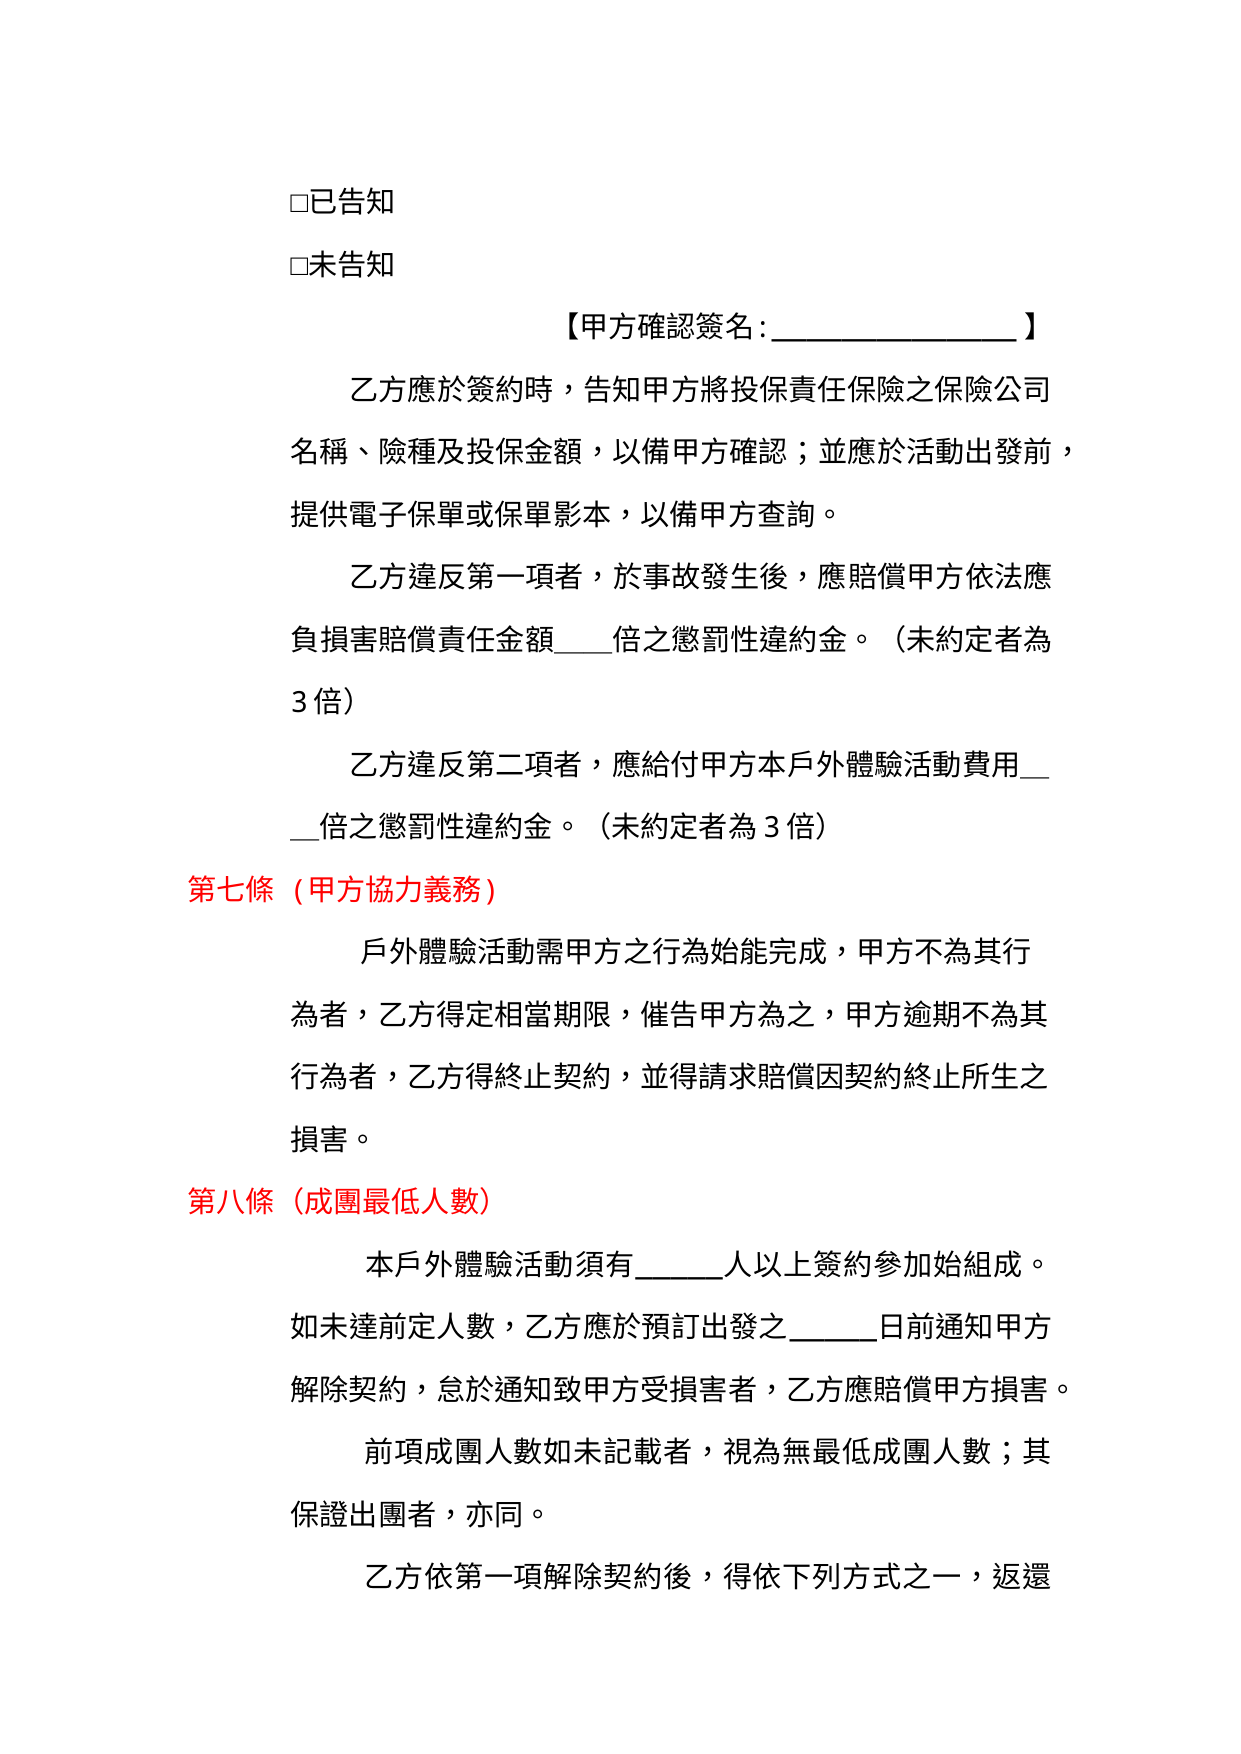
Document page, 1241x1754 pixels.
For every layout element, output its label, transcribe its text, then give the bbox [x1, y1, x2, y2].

text 第八條（成團最低人數） [187, 1158, 1053, 1221]
text 乙方依第一項解除契約後，得依下列方式之一，返還 [290, 1533, 1053, 1596]
text 前項成團人數如未記載者，視為無最低成團人數；其保證出團者，亦同。 [290, 1408, 1053, 1533]
text 乙方應於簽約時，告知甲方將投保責任保險之保險公司名稱、險種及投保金額，以備甲方確認；並應於活動出發前，提供電子保單或保單影本，以備甲方查詢。 [290, 346, 1053, 533]
text 戶外體驗活動需甲方之行為始能完成，甲方不為其行為者，乙方得定相當期限，催告甲方為之，甲方逾期不為其行為者，乙方得終止契約，並得請求賠償因契約終止所生之損害。 [290, 908, 1053, 1158]
text 【甲方確認簽名:______________ 】 [290, 283, 1053, 346]
text □已告知 [290, 158, 1053, 221]
text 本戶外體驗活動須有_____人以上簽約參加始組成。如未達前定人數，乙方應於預訂出發之_____日前通知甲方解除契約，怠於通知致甲方受損害者，乙方應賠償甲方損害。 [290, 1221, 1053, 1408]
text 第七條 (甲方協力義務) [187, 846, 1053, 908]
text 乙方違反第一項者，於事故發生後，應賠償甲方依法應負損害賠償責任金額＿＿倍之懲罰性違約金。（未約定者為3倍） [290, 533, 1053, 721]
text □未告知 [290, 221, 1053, 283]
text 乙方違反第二項者，應給付甲方本戶外體驗活動費用＿＿倍之懲罰性違約金。（未約定者為3倍） [290, 721, 1053, 846]
